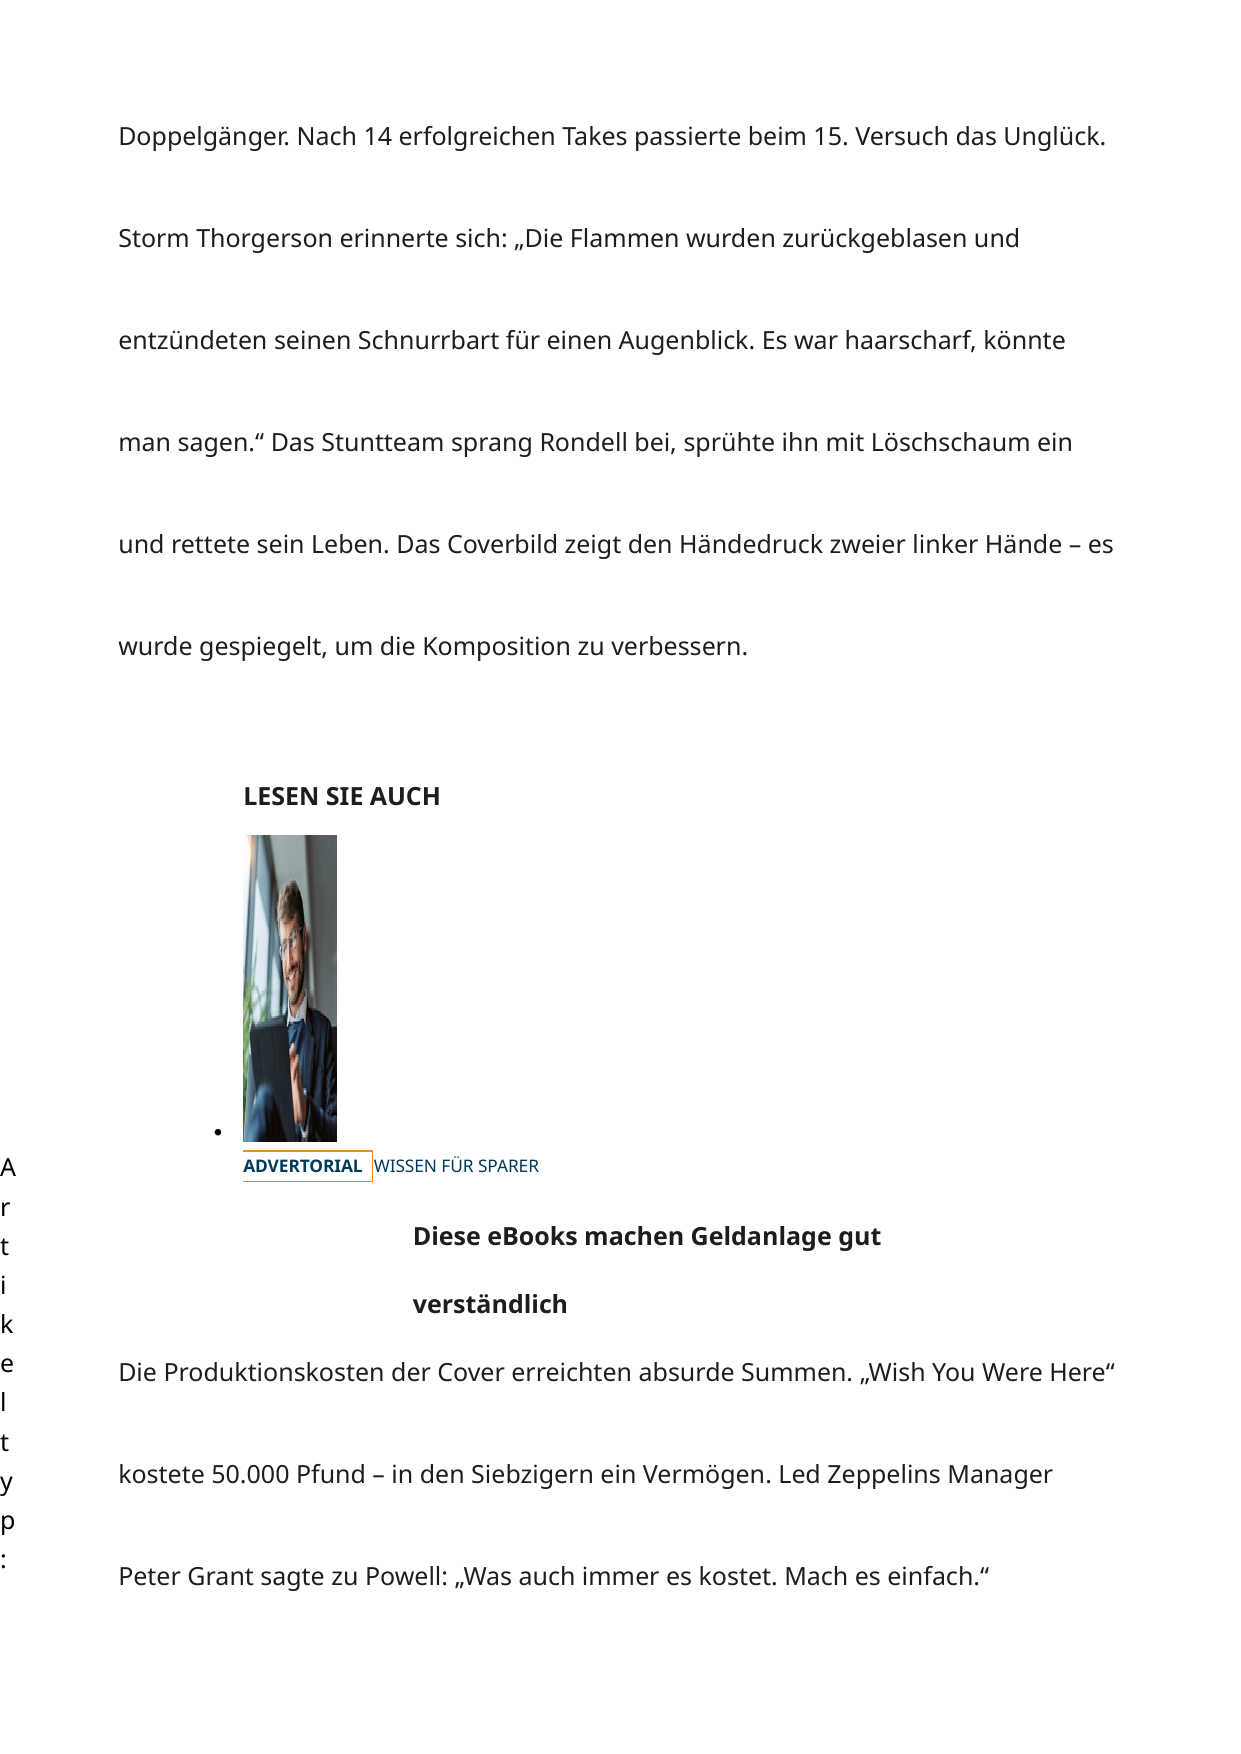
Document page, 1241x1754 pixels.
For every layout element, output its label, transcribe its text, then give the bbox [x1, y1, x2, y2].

subtitle Diese eBooks machen Geldanlage gut verständlich [383, 1218, 997, 1320]
list Advertorial [214, 1150, 372, 1182]
text Doppelgänger. Nach 14 erfolgreichen Takes passierte beim 15. Versuch das Unglück. Storm Thorgerson erinnerte sich: „Die Flammen wurden zurückgeblasen und entzündeten seinen Schnurrbart für einen Augenblick. Es war haarscharf, könnte man sagen.“ Das Stuntteam sprang Rondell bei, sprühte ihn mit Löschschaum ein und rettete sein Leben. Das Coverbild zeigt den Händedruck zweier linker Hände – es wurde gespiegelt, um die Komposition zu verbessern. [118, 118, 1122, 663]
text Lesen Sie auch [243, 778, 997, 812]
list Wissen für Sparer [373, 1150, 997, 1182]
picture [243, 835, 337, 1142]
text Die Produktionskosten der Cover erreichten absurde Summen. „Wish You Were Here“ kostete 50.000 Pfund – in den Siebzigern ein Vermögen. Led Zeppelins Manager Peter Grant sagte zu Powell: „Was auch immer es kostet. Mach es einfach.“ [118, 1354, 1122, 1593]
